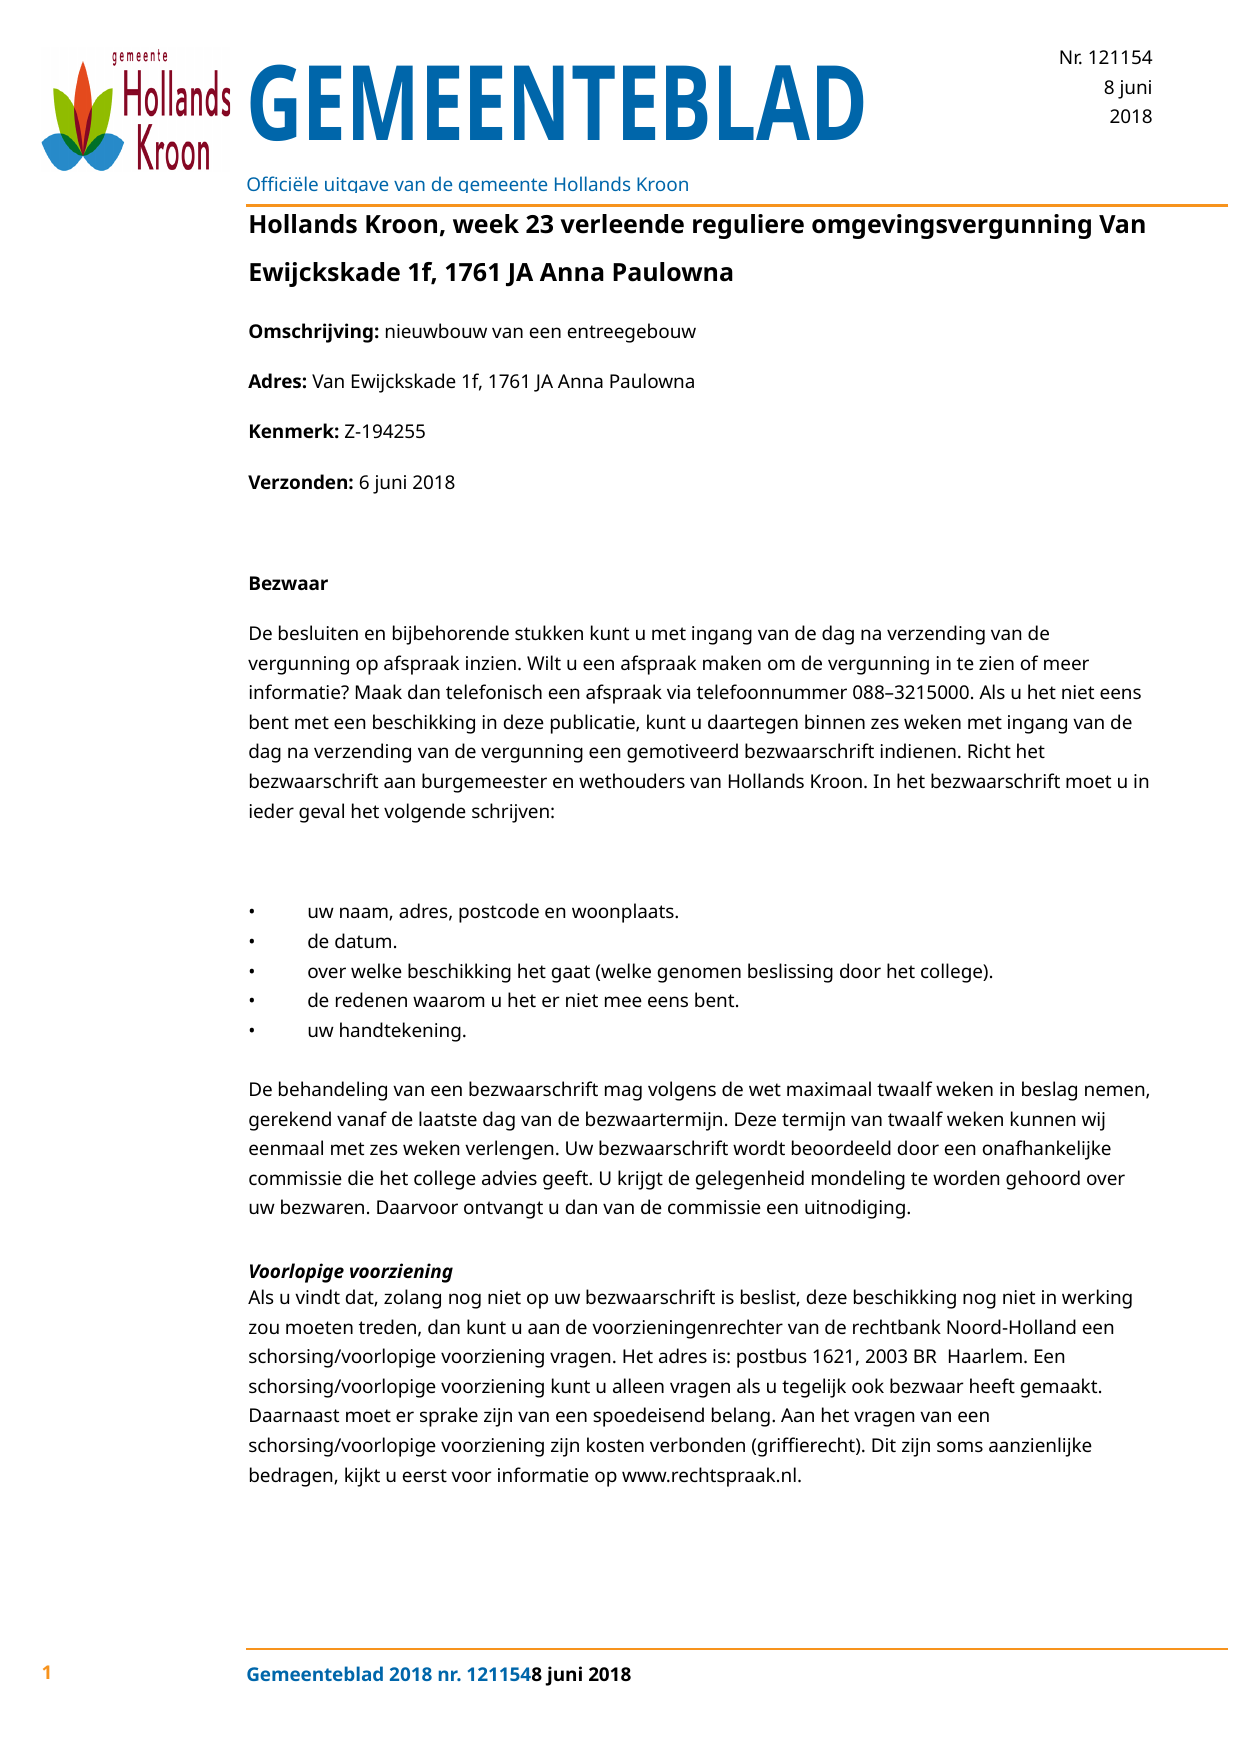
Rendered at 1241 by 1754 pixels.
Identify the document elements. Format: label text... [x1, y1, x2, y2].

picture [41, 47, 231, 172]
list uw handtekening. [248, 1017, 1152, 1043]
list over welke beschikking het gaat (welke genomen beslissing door het college). [248, 958, 1152, 984]
text De besluiten en bijbehorende stukken kunt u met ingang van de dag na verzending van de vergunning op afspraak inzien. Wilt u een afspraak maken om de vergunning in te zien of meer informatie? Maak dan telefonisch een afspraak via telefoonnummer 088–3215000. Als u het niet eens bent met een beschikking in deze publicatie, kunt u daartegen binnen zes weken met ingang van de dag na verzending van de vergunning een gemotiveerd bezwaarschrift indienen. Richt het bezwaarschrift aan burgemeester en wethouders van Hollands Kroon. In het bezwaarschrift moet u in ieder geval het volgende schrijven: [248, 620, 1152, 824]
text Adres: Van Ewijckskade 1f, 1761 JA Anna Paulowna [248, 368, 1152, 394]
list de redenen waarom u het er niet mee eens bent. [248, 987, 1152, 1013]
text Als u vindt dat, zolang nog niet op uw bezwaarschrift is beslist, deze beschikking nog niet in werking zou moeten treden, dan kunt u aan de voorzieningenrechter van de rechtbank Noord-Holland een schorsing/voorlopige voorziening vragen. Het adres is: postbus 1621, 2003 BR Haarlem. Een schorsing/voorlopige voorziening kunt u alleen vragen als u tegelijk ook bezwaar heeft gemaakt. Daarnaast moet er sprake zijn van een spoedeisend belang. Aan het vragen van een schorsing/voorlopige voorziening zijn kosten verbonden (griffierecht). Dit zijn soms aanzienlijke bedragen, kijkt u eerst voor informatie op www.rechtspraak.nl. [248, 1284, 1152, 1487]
text Voorlopige voorziening [248, 1258, 1152, 1284]
text Verzonden: 6 juni 2018 [248, 469, 1152, 495]
text Bezwaar [248, 570, 1152, 596]
text Hollands Kroon, week 23 verleende reguliere omgevingsvergunning Van Ewijckskade 1f, 1761 JA Anna Paulowna [248, 207, 1152, 288]
text De behandeling van een bezwaarschrift mag volgens de wet maximaal twaalf weken in beslag nemen, gerekend vanaf de laatste dag van de bezwaartermijn. Deze termijn van twaalf weken kunnen wij eenmaal met zes weken verlengen. Uw bezwaarschrift wordt beoordeeld door een onafhankelijke commissie die het college advies geeft. U krijgt de gelegenheid mondeling te worden gehoord over uw bezwaren. Daarvoor ontvangt u dan van de commissie een uitnodiging. [248, 1076, 1152, 1220]
list de datum. [248, 928, 1152, 954]
list uw naam, adres, postcode en woonplaats. [248, 899, 1152, 924]
text Omschrijving: nieuwbouw van een entreegebouw [248, 318, 1152, 344]
text Kenmerk: Z-194255 [248, 419, 1152, 444]
